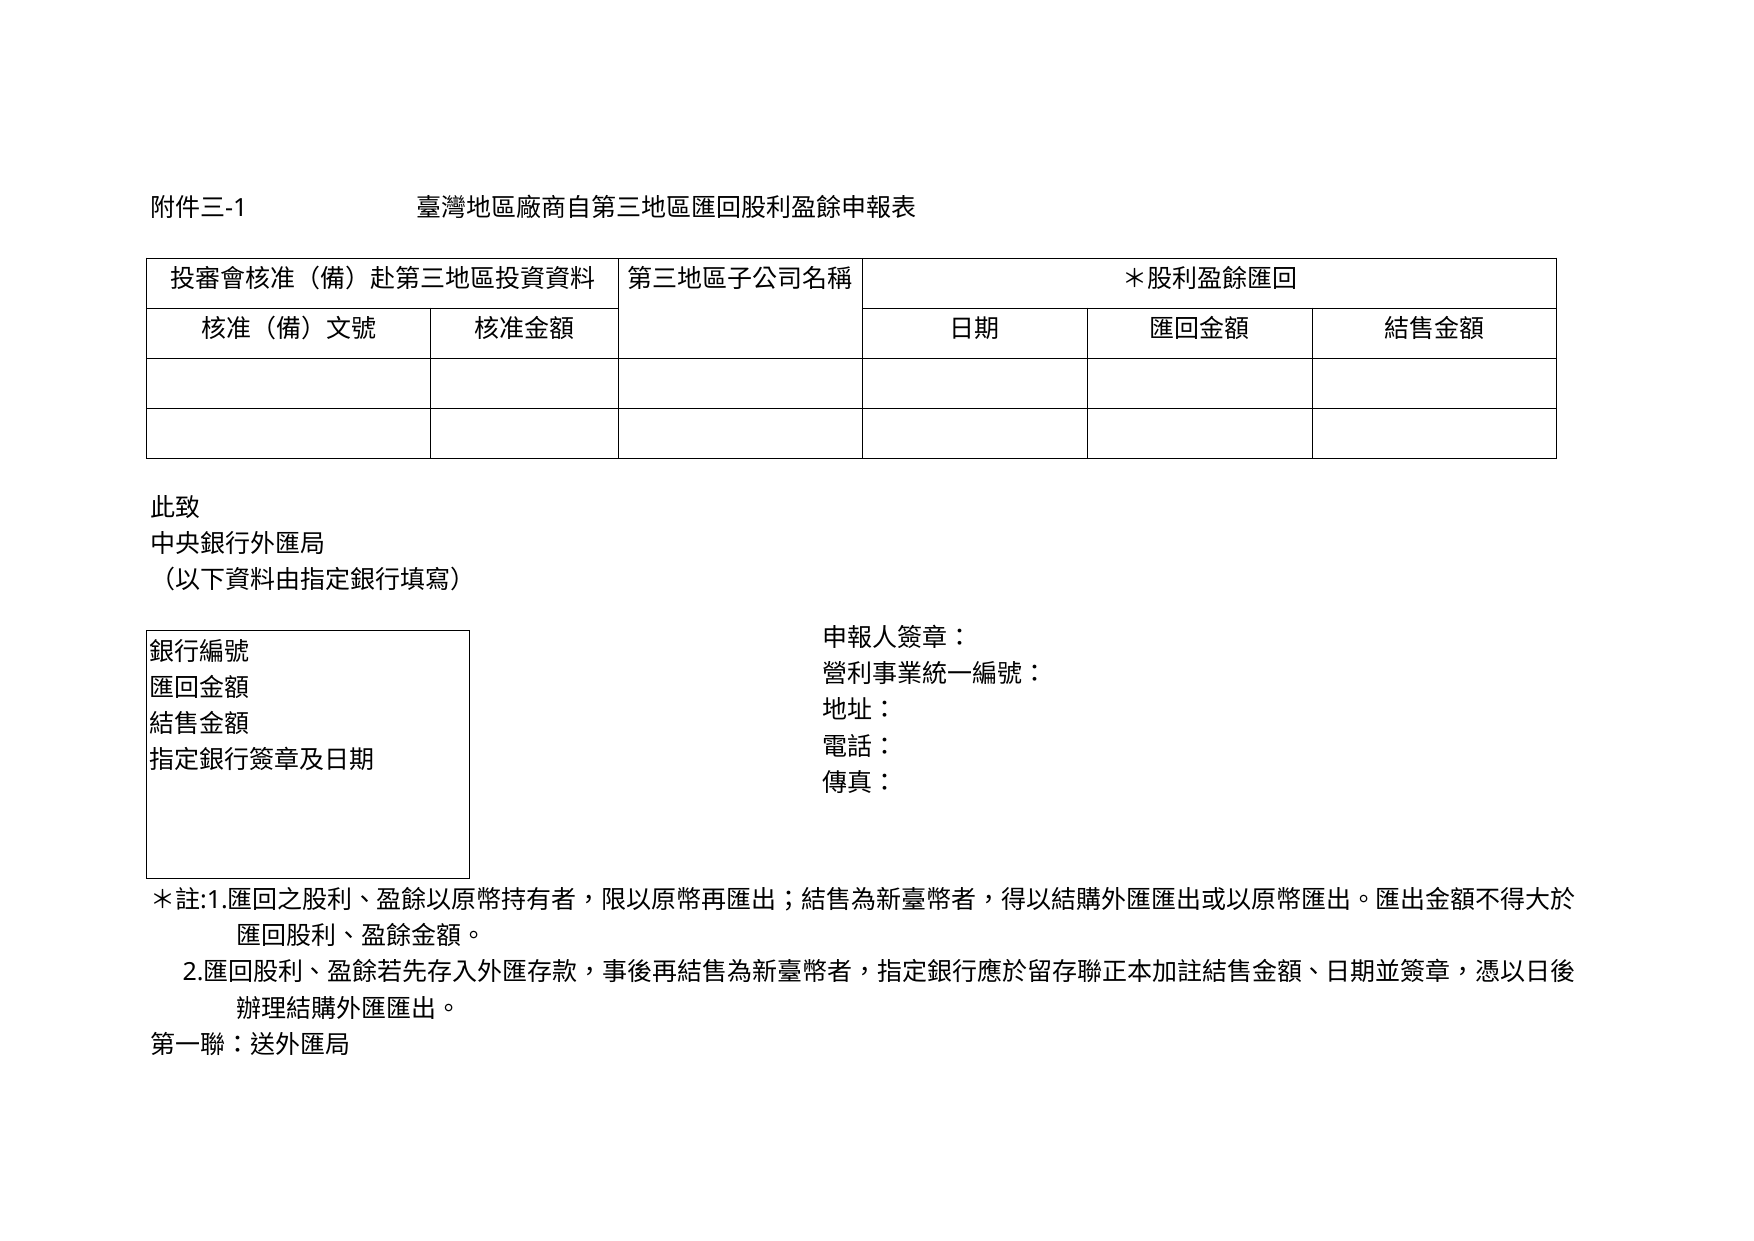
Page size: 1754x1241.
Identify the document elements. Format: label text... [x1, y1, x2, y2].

table_cell [147, 359, 430, 407]
table_cell [1313, 409, 1556, 457]
table_header 投審會核准（備）赴第三地區投資資料 [147, 259, 618, 307]
table_header 申報人簽章： 營利事業統一編號： 地址： 電話： 傳真： [819, 618, 1235, 799]
table_cell 日期 [863, 309, 1087, 357]
table_cell [863, 359, 1087, 407]
table_cell [1088, 409, 1312, 457]
table_cell [1313, 359, 1556, 407]
table_cell 結售金額 [1313, 309, 1556, 357]
table_cell [431, 409, 618, 457]
text 附件三-1 臺灣地區廠商自第三地區匯回股利盈餘申報表 [150, 187, 1604, 223]
text 中央銀行外匯局 [150, 523, 1604, 560]
table_header 第三地區子公司名稱 [619, 259, 862, 357]
table_cell 核准金額 [431, 309, 618, 357]
table_header 銀行編號 匯回金額 結售金額 指定銀行簽章及日期 [147, 631, 469, 878]
table_cell [431, 359, 618, 407]
table_cell [619, 359, 862, 407]
table_cell [1088, 359, 1312, 407]
text （以下資料由指定銀行填寫） [150, 560, 1604, 596]
text ＊註:1.匯回之股利、盈餘以原幣持有者，限以原幣再匯出；結售為新臺幣者，得以結購外匯匯出或以原幣匯出。匯出金額不得大於匯回股利、盈餘金額。 [150, 879, 1575, 952]
table_cell [147, 409, 430, 457]
text 2.匯回股利、盈餘若先存入外匯存款，事後再結售為新臺幣者，指定銀行應於留存聯正本加註結售金額、日期並簽章，憑以日後辦理結購外匯匯出。 [150, 952, 1575, 1024]
table_cell [619, 409, 862, 457]
table_cell 匯回金額 [1088, 309, 1312, 357]
text 此致 [150, 487, 1604, 523]
table_header ＊股利盈餘匯回 [863, 259, 1556, 307]
table_cell 核准（備）文號 [147, 309, 430, 357]
table_cell [863, 409, 1087, 457]
text 第一聯：送外匯局 [150, 1024, 1604, 1061]
